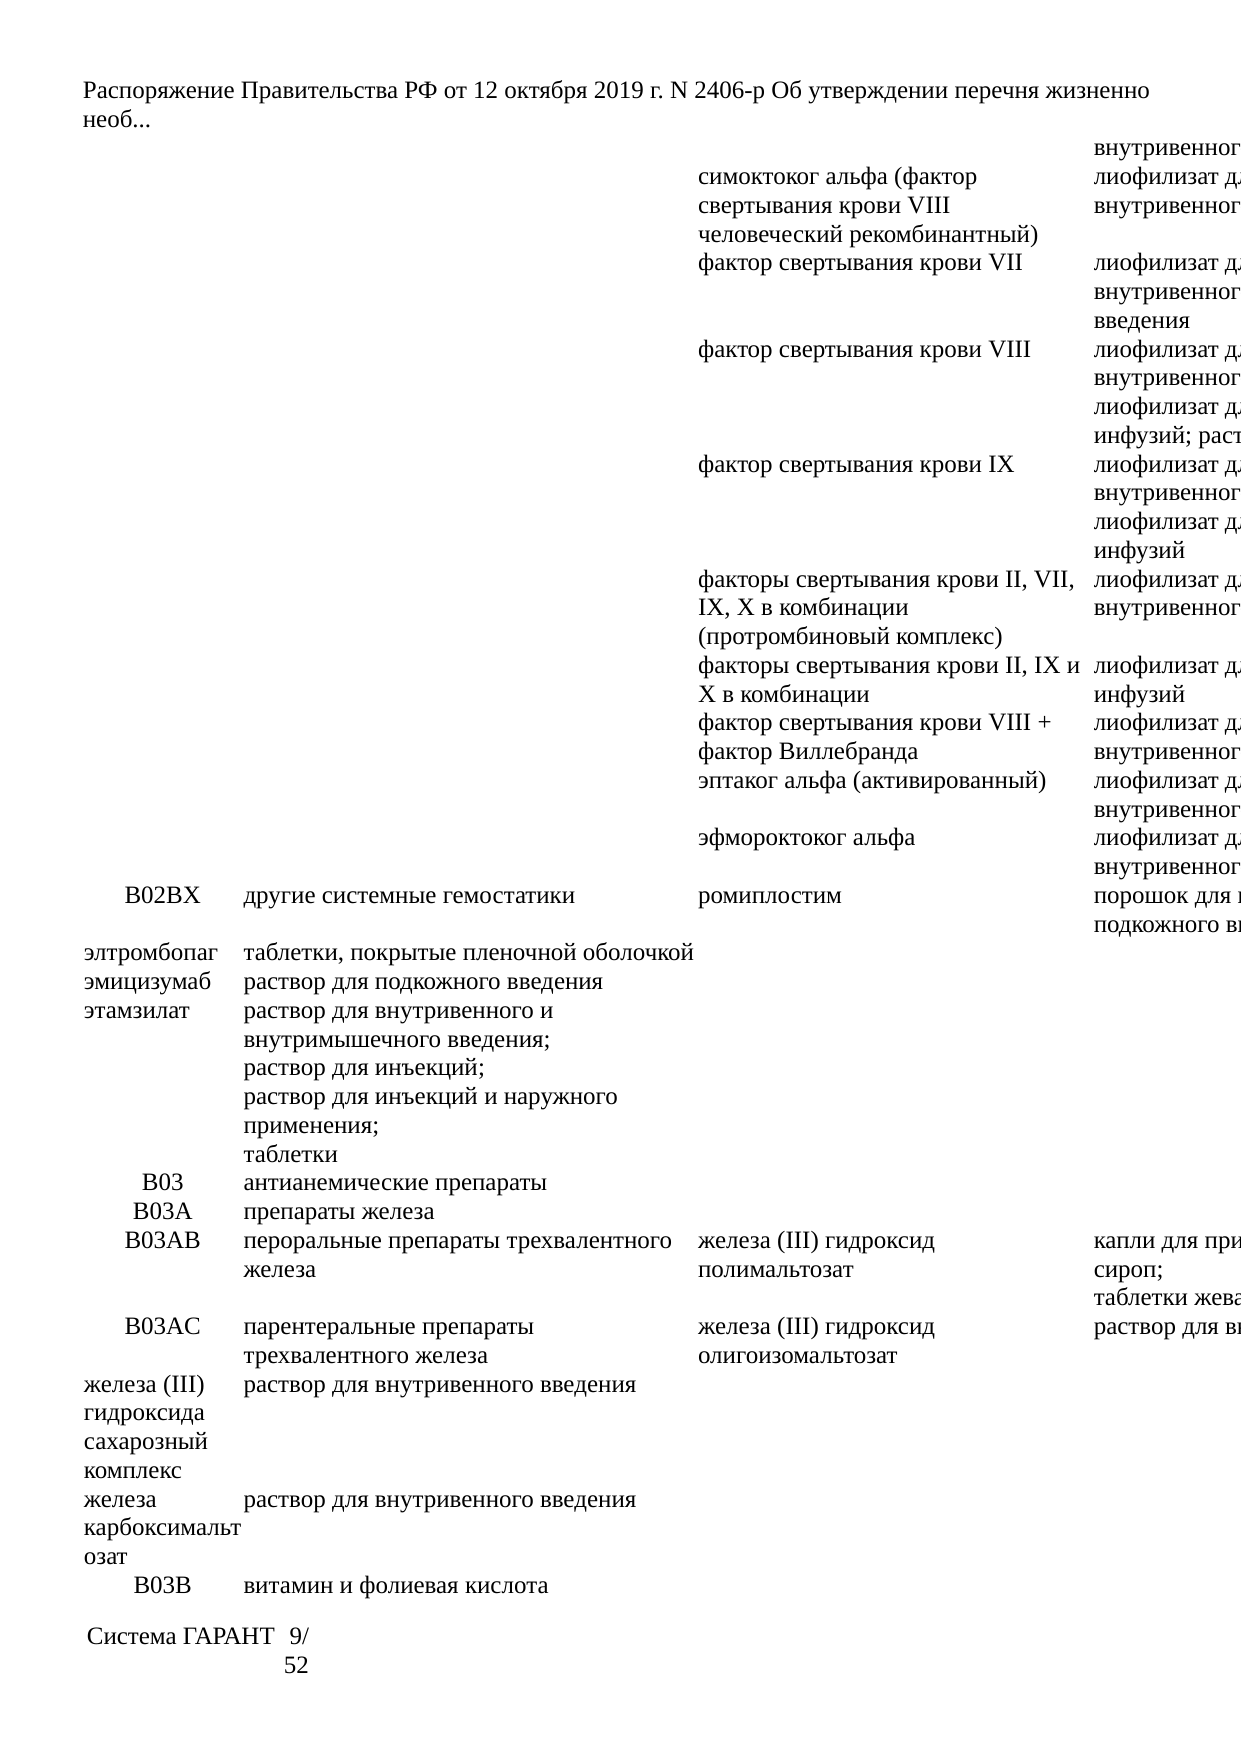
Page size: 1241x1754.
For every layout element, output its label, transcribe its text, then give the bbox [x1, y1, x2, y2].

table_cell лиофилизат для приготовления раствора для внутривенного введения [1093, 708, 1240, 765]
table_cell [697, 1168, 1092, 1196]
table_cell [242, 161, 697, 247]
table_cell лиофилизат для приготовления раствора для внутривенного введения; лиофилизат для приготовления раствора для инфузий [1093, 449, 1240, 564]
table_cell [697, 1369, 1092, 1484]
table_cell этамзилат [83, 995, 242, 1167]
table_cell [697, 966, 1092, 995]
table_cell [242, 823, 697, 880]
table_cell таблетки, покрытые пленочной оболочкой [242, 938, 697, 966]
table_cell [1093, 995, 1240, 1167]
table_cell [1093, 1168, 1240, 1196]
table_cell [242, 708, 697, 765]
table_cell раствор для подкожного введения [242, 966, 697, 995]
table_cell фактор свертывания крови IX [697, 449, 1092, 564]
table_cell [83, 133, 242, 161]
table_cell [83, 449, 242, 564]
table_cell раствор для внутривенного введения [1093, 1311, 1240, 1369]
table_cell [242, 248, 697, 305]
table_cell B03B [83, 1570, 242, 1599]
table_cell введения [1093, 305, 1240, 334]
table_cell раствор для внутривенного введения [242, 1484, 697, 1570]
table_cell [83, 765, 242, 822]
table_cell [242, 305, 697, 334]
table_cell фактор свертывания крови VIII [697, 334, 1092, 449]
table_cell [1093, 1484, 1240, 1570]
table_cell лиофилизат для приготовления раствора для внутривенного введения [1093, 564, 1240, 650]
table_cell эмицизумаб [83, 966, 242, 995]
table_cell фактор свертывания крови VIII + фактор Виллебранда [697, 708, 1092, 765]
table_cell [697, 938, 1092, 966]
table_cell железа (III) гидроксида сахарозный комплекс [83, 1369, 242, 1484]
table_cell лиофилизат для приготовления раствора для инфузий [1093, 650, 1240, 707]
table_cell [242, 133, 697, 161]
table_cell лиофилизат для приготовления раствора для внутривенного введения [1093, 823, 1240, 880]
table_cell лиофилизат для приготовления раствора для внутривенного введения [1093, 765, 1240, 822]
table_cell элтромбопаг [83, 938, 242, 966]
table_cell [1093, 938, 1240, 966]
table_cell B03 [83, 1168, 242, 1196]
table_cell [242, 449, 697, 564]
table_cell железа (III) гидроксид полимальтозат [697, 1225, 1092, 1311]
table_cell B03AB [83, 1225, 242, 1311]
table_cell [1093, 1570, 1240, 1599]
table_cell [83, 564, 242, 650]
table_cell антианемические препараты [242, 1168, 697, 1196]
table_cell факторы свертывания крови II, IX и X в комбинации [697, 650, 1092, 707]
table_cell [1093, 966, 1240, 995]
table_cell раствор для внутривенного и внутримышечного введения; раствор для инъекций; раствор для инъекций и наружного применения; таблетки [242, 995, 697, 1167]
table_cell фактор свертывания крови VII [697, 248, 1092, 305]
table_cell B03A [83, 1196, 242, 1225]
table_cell ромиплостим [697, 880, 1092, 937]
table_cell [83, 334, 242, 449]
table_cell [697, 1484, 1092, 1570]
table_cell [1093, 1369, 1240, 1484]
table_cell симоктоког альфа (фактор свертывания крови VIII человеческий рекомбинантный) [697, 161, 1092, 247]
table_cell эфмороктоког альфа [697, 823, 1092, 880]
table_cell [697, 305, 1092, 334]
table_cell парентеральные препараты трехвалентного железа [242, 1311, 697, 1369]
table_cell B02BX [83, 880, 242, 937]
table_cell железа карбоксимальтозат [83, 1484, 242, 1570]
table_cell лиофилизат для приготовления раствора для внутривенного введения [1093, 161, 1240, 247]
table_cell [242, 334, 697, 449]
table_cell факторы свертывания крови II, VII, IX, X в комбинации (протромбиновый комплекс) [697, 564, 1092, 650]
table_cell [1093, 1196, 1240, 1225]
table_cell эптаког альфа (активированный) [697, 765, 1092, 822]
table_cell [697, 133, 1092, 161]
table_cell [83, 708, 242, 765]
table_cell [83, 161, 242, 247]
table_cell [83, 650, 242, 707]
table_cell [697, 1196, 1092, 1225]
table_cell [242, 765, 697, 822]
table_cell [242, 650, 697, 707]
table_cell раствор для внутривенного введения [242, 1369, 697, 1484]
table_cell [83, 305, 242, 334]
table_cell капли для приема внутрь; сироп; таблетки жевательные [1093, 1225, 1240, 1311]
table_cell [83, 248, 242, 305]
table_cell [83, 823, 242, 880]
table_cell B03AC [83, 1311, 242, 1369]
table_cell [242, 564, 697, 650]
table_cell [697, 995, 1092, 1167]
table_cell порошок для приготовления раствора для подкожного введения [1093, 880, 1240, 937]
table_cell [697, 1570, 1092, 1599]
table_cell лиофилизат для приготовления раствора для внутривенного [1093, 248, 1240, 305]
table_cell другие системные гемостатики [242, 880, 697, 937]
table_cell витамин и фолиевая кислота [242, 1570, 697, 1599]
table_cell лиофилизат для приготовления раствора для внутривенного введения; лиофилизат для приготовления раствора для инфузий; раствор для инфузий (замороженный) [1093, 334, 1240, 449]
table_cell препараты железа [242, 1196, 697, 1225]
table_cell пероральные препараты трехвалентного железа [242, 1225, 697, 1311]
table_cell лиофилизат для приготовления раствора для внутривенного введения [1093, 133, 1240, 161]
table_cell железа (III) гидроксид олигоизомальтозат [697, 1311, 1092, 1369]
